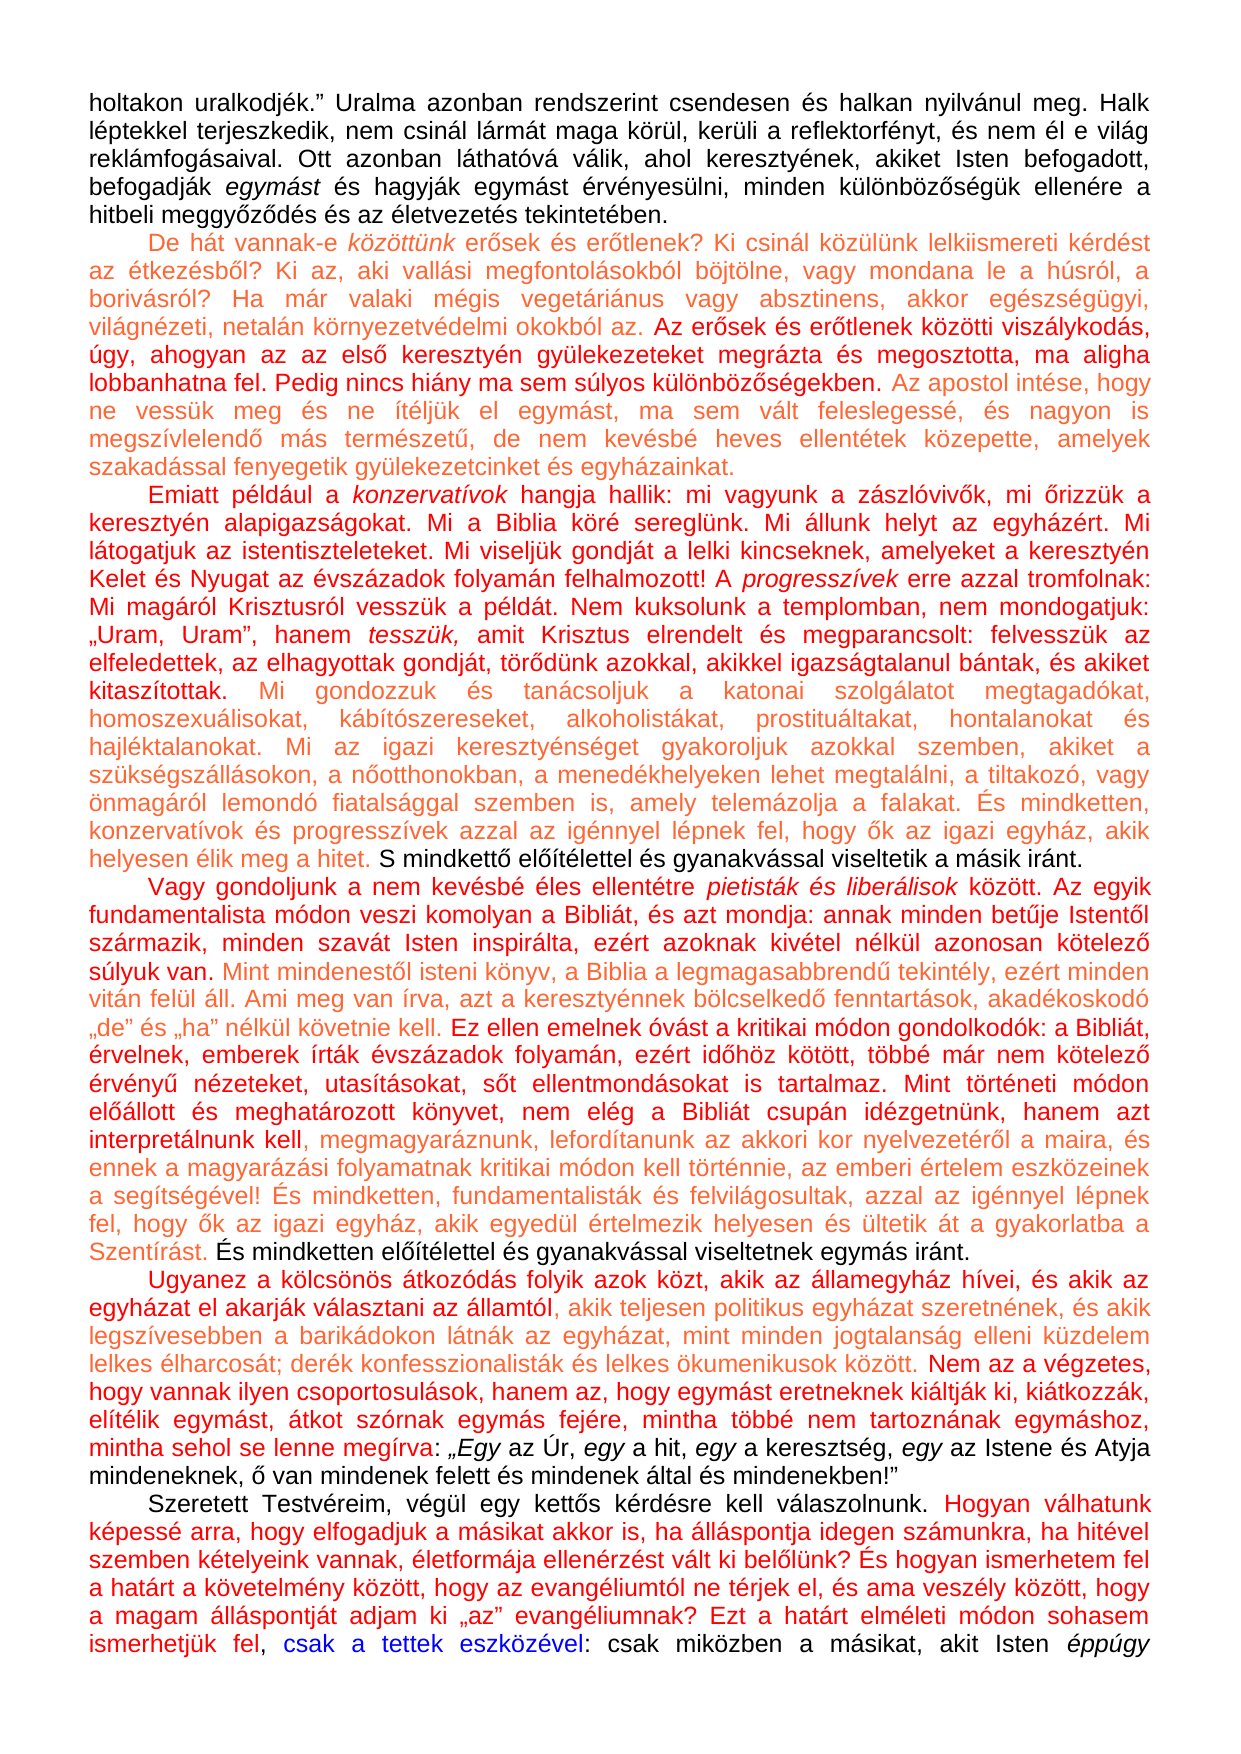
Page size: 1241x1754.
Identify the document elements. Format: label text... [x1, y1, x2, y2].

text Emiatt például a konzervatívok hangja hallik: mi vagyunk a zászlóvivők, mi őrizzük a keresztyén alapigazságokat. Mi a Biblia köré sereglünk. Mi állunk helyt az egyházért. Mi látogatjuk az istentiszteleteket. Mi viseljük gondját a lelki kincseknek, amelyeket a keresztyén Kelet és Nyugat az évszázadok folyamán felhalmozott! A progresszívek erre azzal tromfolnak: Mi magáról Krisztusról vesszük a példát. Nem kuksolunk a templomban, nem mondogatjuk: „Uram, Uram”, hanem tesszük, amit Krisztus elrendelt és megparancsolt: felvesszük az elfeledettek, az elhagyottak gondját, törődünk azokkal, akikkel igazságtalanul bántak, és akiket kitaszítottak. Mi gondozzuk és tanácsoljuk a katonai szolgálatot megtagadókat, homoszexuálisokat, kábítószereseket, alkoholistákat, prostituáltakat, hontalanokat és hajléktalanokat. Mi az igazi keresztyénséget gyakoroljuk azokkal szemben, akiket a szükségszállásokon, a nőotthonokban, a menedékhelyeken lehet megtalálni, a tiltakozó, vagy önmagáról lemondó fiatalsággal szemben is, amely telemázolja a falakat. És mindketten, konzervatívok és progresszívek azzal az igénnyel lépnek fel, hogy ők az igazi egyház, akik helyesen élik meg a hitet. S mindkettő előítélettel és gyanakvással viseltetik a másik iránt. [88, 481, 1152, 873]
text Vagy gondoljunk a nem kevésbé éles ellentétre pietisták és liberálisok között. Az egyik fundamentalista módon veszi komolyan a Bibliát, és azt mondja: annak minden betűje Istentől származik, minden szavát Isten inspirálta, ezért azoknak kivétel nélkül azonosan kötelező súlyuk van. Mint mindenestől isteni könyv, a Biblia a legmagasabbrendű tekintély, ezért minden vitán felül áll. Ami meg van írva, azt a keresztyénnek bölcselkedő fenntartások, akadékoskodó „de” és „ha” nélkül követnie kell. Ez ellen emelnek óvást a kritikai módon gondolkodók: a Bibliát, érvelnek, emberek írták évszázadok folyamán, ezért időhöz kötött, többé már nem kötelező érvényű nézeteket, utasításokat, sőt ellentmondásokat is tartalmaz. Mint történeti módon előállott és meghatározott könyvet, nem elég a Bibliát csupán idézgetnünk, hanem azt interpretálnunk kell, megmagyaráznunk, lefordítanunk az akkori kor nyelvezetéről a maira, és ennek a magyarázási folyamatnak kritikai módon kell történnie, az emberi értelem eszközeinek a segítségével! És mindketten, fundamentalisták és felvilágosultak, azzal az igénnyel lépnek fel, hogy ők az igazi egyház, akik egyedül értelmezik helyesen és ültetik át a gyakorlatba a Szentírást. És mindketten előítélettel és gyanakvással viseltetnek egymás iránt. [88, 873, 1152, 1265]
text holtakon uralkodjék.” Uralma azonban rendszerint csendesen és halkan nyilvánul meg. Halk léptekkel terjeszkedik, nem csinál lármát maga körül, kerüli a reflektorfényt, és nem él e világ reklámfogásaival. Ott azonban láthatóvá válik, ahol keresztyének, akiket Isten befogadott, befogadják egymást és hagyják egymást érvényesülni, minden különbözőségük ellenére a hitbeli meggyőződés és az életvezetés tekintetében. [88, 88, 1152, 229]
text Ugyanez a kölcsönös átkozódás folyik azok közt, akik az államegyház hívei, és akik az egyházat el akarják választani az államtól, akik teljesen politikus egyházat szeretnének, és akik legszívesebben a barikádokon látnák az egyházat, mint minden jogtalanság elleni küzdelem lelkes élharcosát; derék konfesszionalisták és lelkes ökumenikusok között. Nem az a végzetes, hogy vannak ilyen csoportosulások, hanem az, hogy egymást eretneknek kiáltják ki, kiátkozzák, elítélik egymást, átkot szórnak egymás fejére, mintha többé nem tartoznának egymáshoz, mintha sehol se lenne megírva: „Egy az Úr, egy a hit, egy a keresztség, egy az Istene és Atyja mindeneknek, ő van mindenek felett és mindenek által és mindenekben!” [88, 1265, 1152, 1489]
text De hát vannak‑e közöttünk erősek és erőtlenek? Ki csinál közülünk lelkiismereti kérdést az étkezésből? Ki az, aki vallási megfontolásokból böjtölne, vagy mondana le a húsról, a borivásról? Ha már valaki mégis vegetáriánus vagy absztinens, akkor egészségügyi, világnézeti, netalán környezetvédelmi okokból az. Az erősek és erőtlenek közötti viszálykodás, úgy, ahogyan az az első keresztyén gyülekezeteket megrázta és megosztotta, ma aligha lobbanhatna fel. Pedig nincs hiány ma sem súlyos különbözőségekben. Az apostol intése, hogy ne vessük meg és ne ítéljük el egymást, ma sem vált feleslegessé, és nagyon is megszívlelendő más természetű, de nem kevésbé heves ellentétek közepette, amelyek szakadással fenyegetik gyülekezetcinket és egyházainkat. [88, 229, 1152, 481]
text Szeretett Testvéreim, végül egy kettős kérdésre kell válaszolnunk. Hogyan válhatunk képessé arra, hogy elfogadjuk a másikat akkor is, ha álláspontja idegen számunkra, ha hitével szemben kételyeink vannak, életformája ellenérzést vált ki belőlünk? És hogyan ismerhetem fel a határt a követelmény között, hogy az evangéliumtól ne térjek el, és ama veszély között, hogy a magam álláspontját adjam ki „az” evangéliumnak? Ezt a határt elméleti módon sohasem ismerhetjük fel, csak a tettek eszközével: csak miközben a másikat, akit Isten éppúgy [88, 1489, 1152, 1658]
